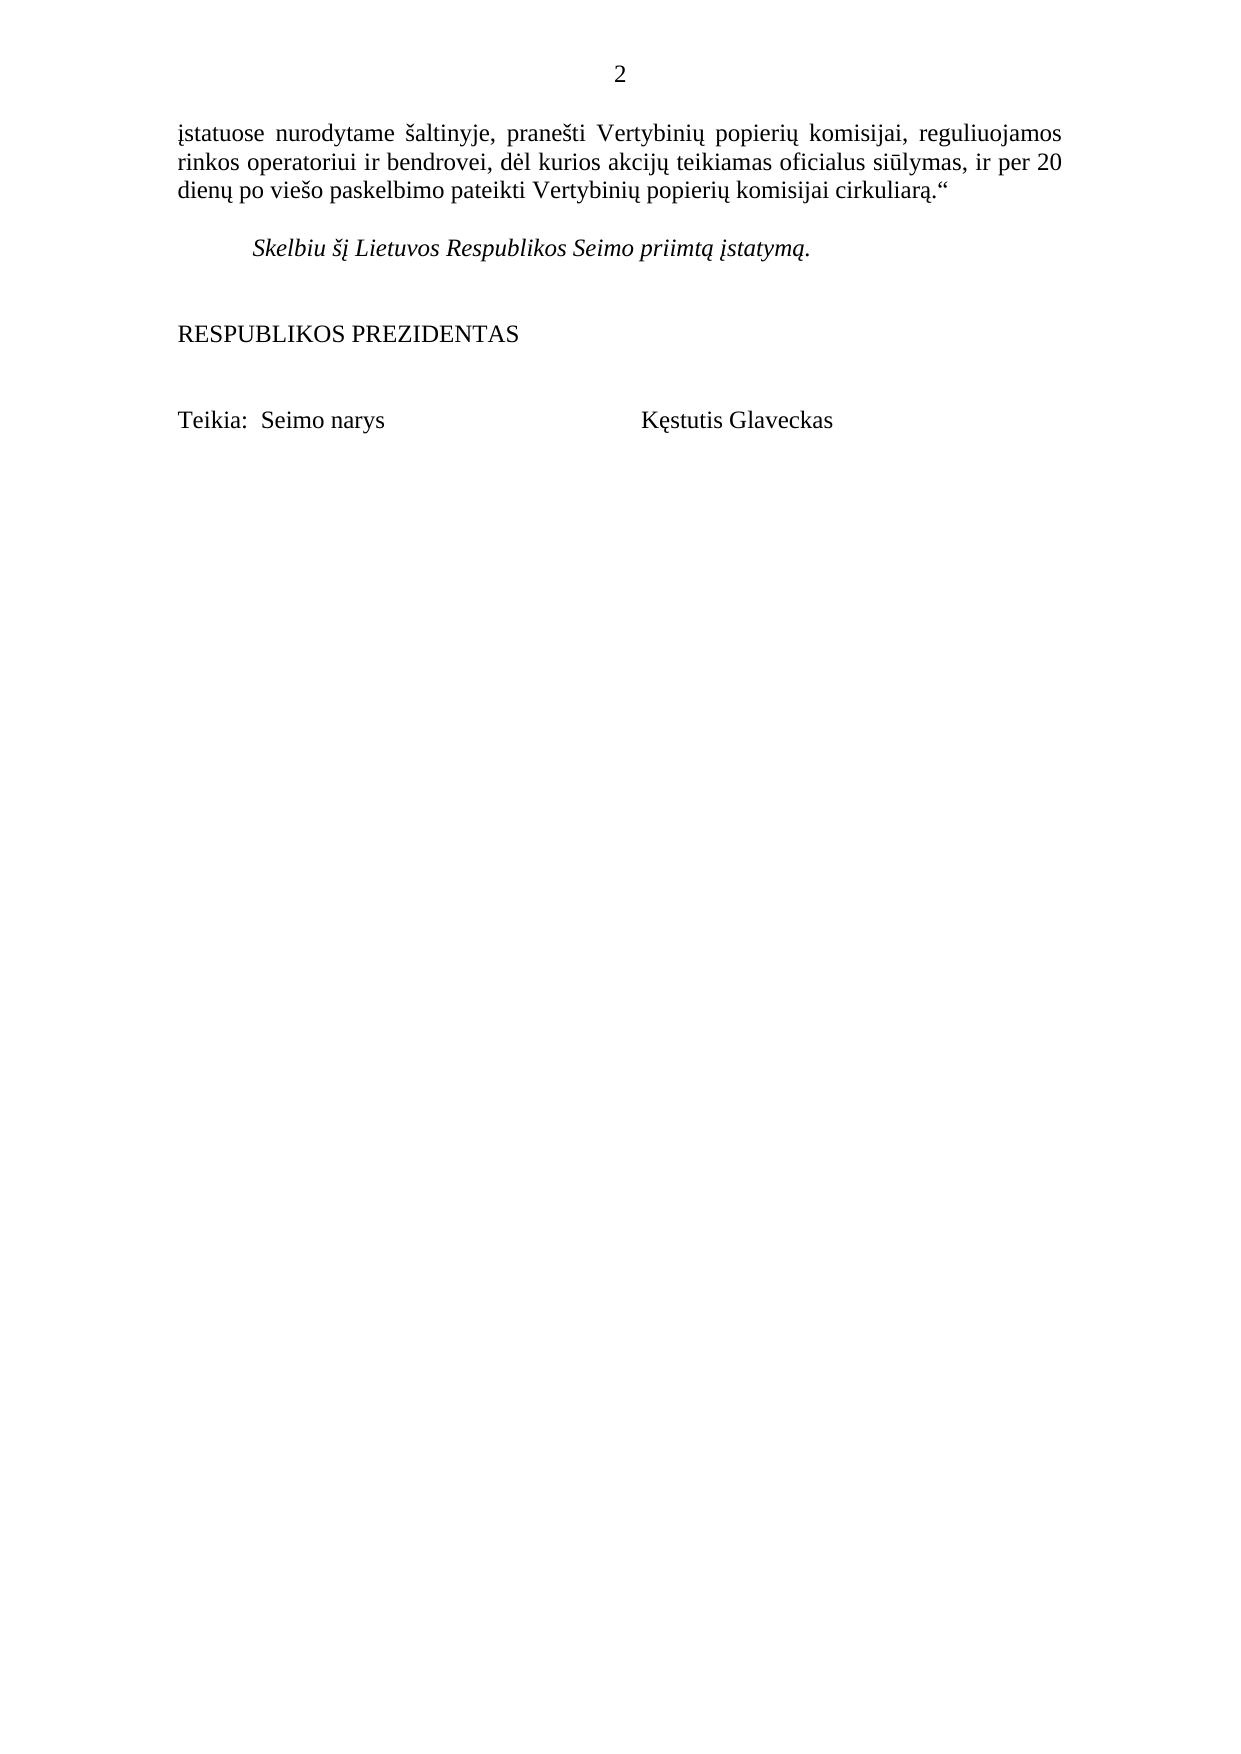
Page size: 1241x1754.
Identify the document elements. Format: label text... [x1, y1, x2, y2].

text Skelbiu šį Lietuvos Respublikos Seimo priimtą įstatymą. [177, 233, 1053, 262]
text Teikia: Seimo narys Kęstutis Glaveckas [177, 406, 1063, 434]
text įstatuose nurodytame šaltinyje, pranešti Vertybinių popierių komisijai, reguliuojamos rinkos operatoriui ir bendrovei, dėl kurios akcijų teikiamas oficialus siūlymas, ir per 20 dienų po viešo paskelbimo pateikti Vertybinių popierių komisijai cirkuliarą.“ [177, 118, 1063, 204]
text RESPUBLIKOS PREZIDENTAS [177, 319, 1063, 348]
